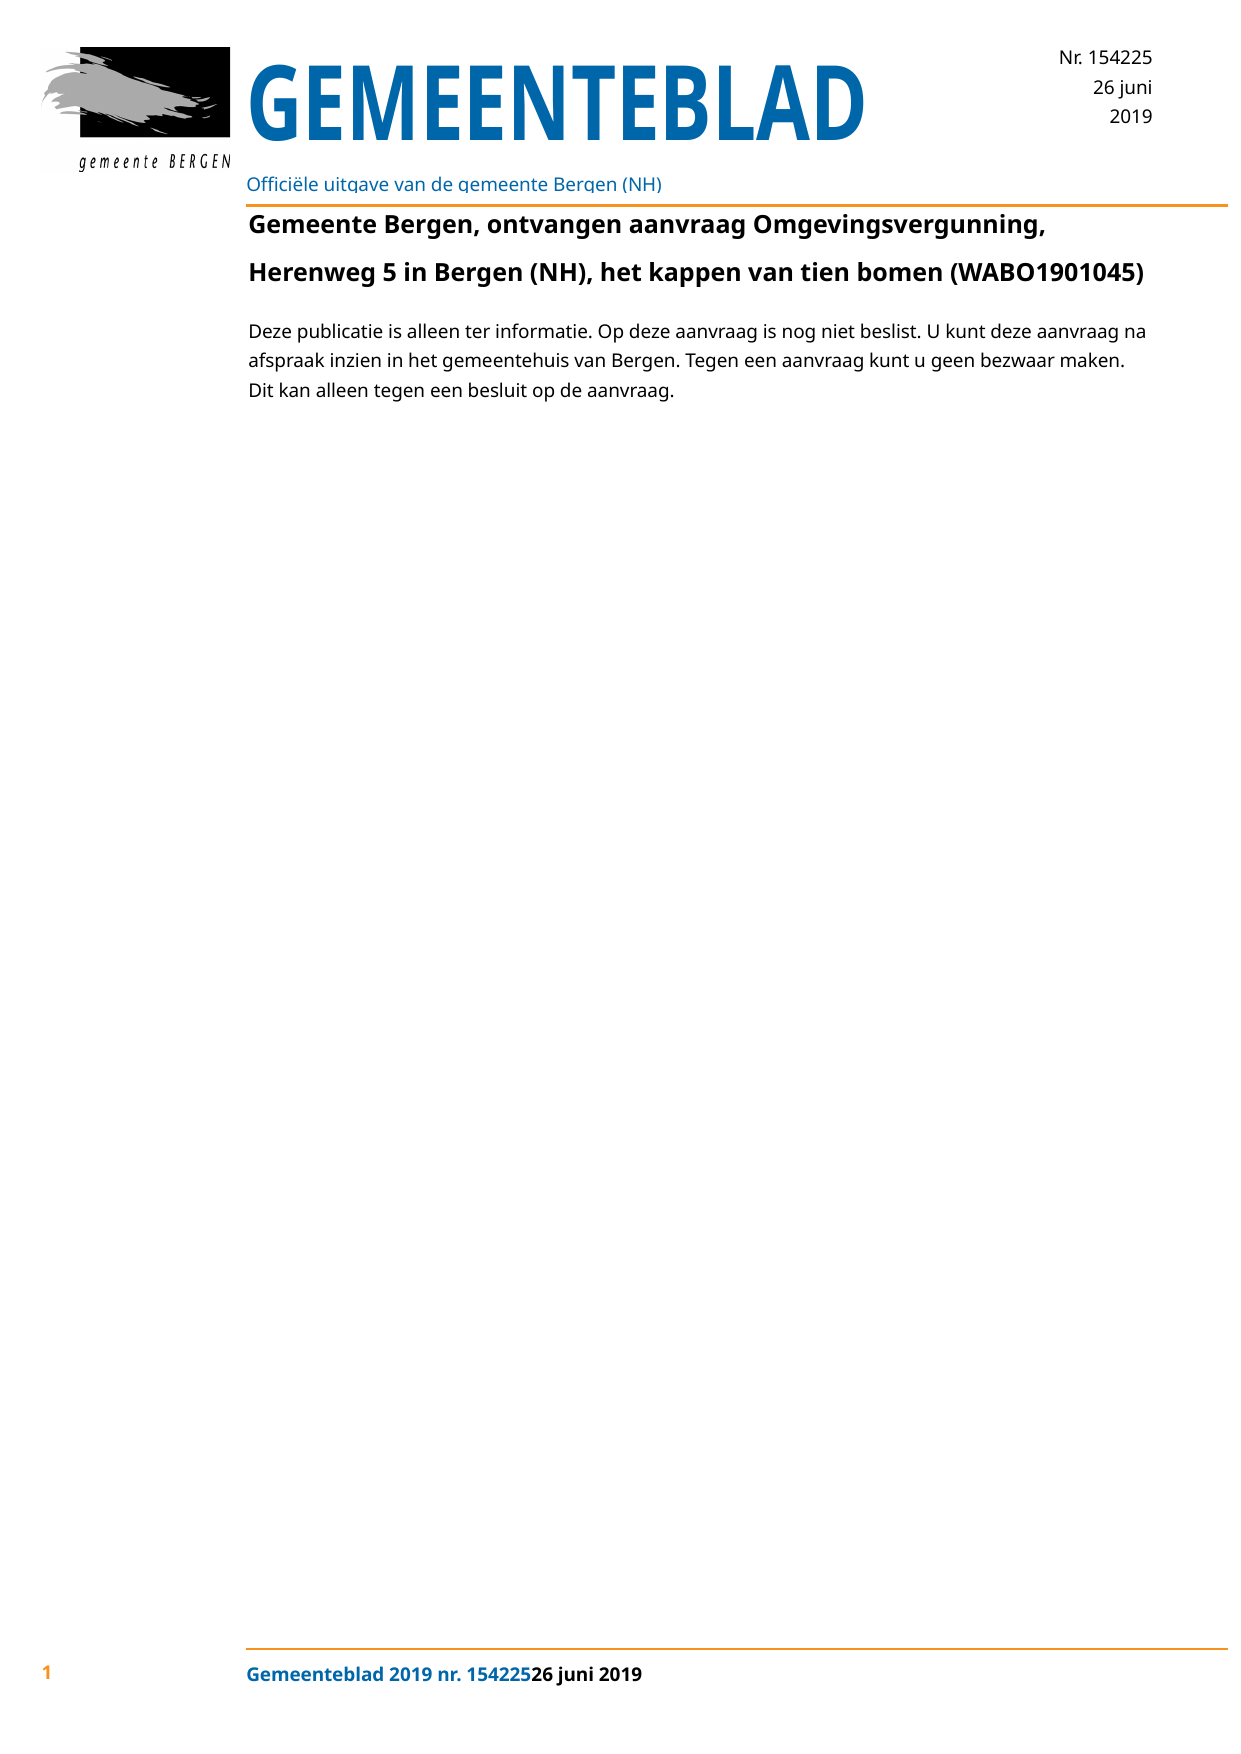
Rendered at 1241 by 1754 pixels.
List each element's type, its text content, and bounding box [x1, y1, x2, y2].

picture [41, 47, 231, 172]
text Deze publicatie is alleen ter informatie. Op deze aanvraag is nog niet beslist. U kunt deze aanvraag na afspraak inzien in het gemeentehuis van Bergen. Tegen een aanvraag kunt u geen bezwaar maken. Dit kan alleen tegen een besluit op de aanvraag. [248, 318, 1152, 403]
text Gemeente Bergen, ontvangen aanvraag Omgevingsvergunning, Herenweg 5 in Bergen (NH), het kappen van tien bomen (WABO1901045) [248, 207, 1152, 288]
